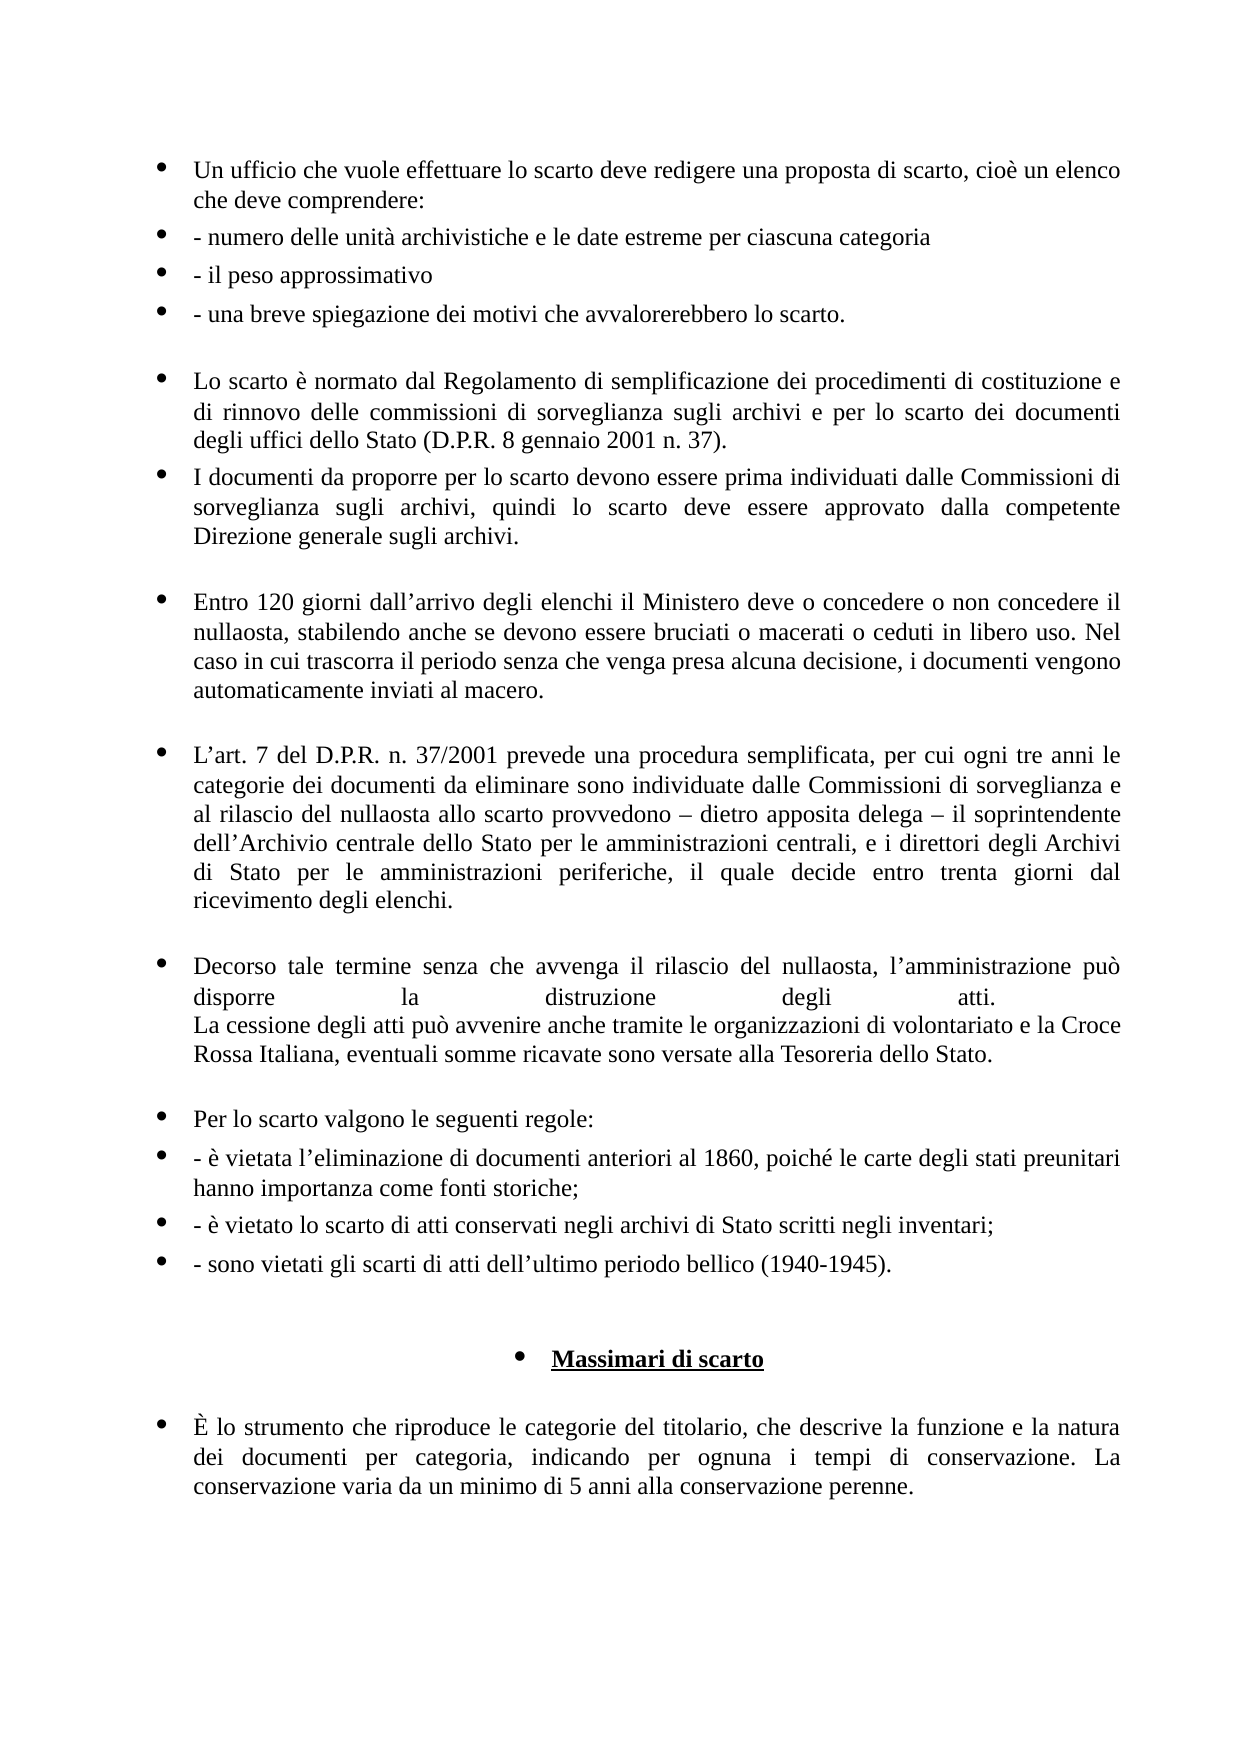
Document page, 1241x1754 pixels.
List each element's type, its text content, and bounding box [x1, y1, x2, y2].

subtitle - sono vietati gli scarti di atti dell’ultimo periodo bellico (1940-1945). [156, 1241, 1122, 1279]
subtitle L’art. 7 del D.P.R. n. 37/2001 prevede una procedura semplificata, per cui ogni tre anni le categorie dei documenti da eliminare sono individuate dalle Commissioni di sorveglianza e al rilascio del nullaosta allo scarto provvedono – dietro apposita delega – il soprintendente dell’Archivio centrale dello Stato per le amministrazioni centrali, e i direttori degli Archivi di Stato per le amministrazioni periferiche, il quale decide entro trenta giorni dal ricevimento degli elenchi. [156, 732, 1122, 914]
subtitle - è vietata l’eliminazione di documenti anteriori al 1860, poiché le carte degli stati preunitari hanno importanza come fonti storiche; [156, 1135, 1122, 1202]
subtitle I documenti da proporre per lo scarto devono essere prima individuati dalle Commissioni di sorveglianza sugli archivi, quindi lo scarto deve essere approvato dalla competente Direzione generale sugli archivi. [156, 454, 1122, 550]
subtitle Per lo scarto valgono le seguenti regole: [156, 1097, 1122, 1135]
subtitle - una breve spiegazione dei motivi che avvalorerebbero lo scarto. [156, 291, 1122, 329]
subtitle - numero delle unità archivistiche e le date estreme per ciascuna categoria [156, 214, 1122, 252]
subtitle Entro 120 giorni dall’arrivo degli elenchi il Ministero deve o concedere o non concedere il nullaosta, stabilendo anche se devono essere bruciati o macerati o ceduti in libero uso. Nel caso in cui trascorra il periodo senza che venga presa alcuna decisione, i documenti vengono automaticamente inviati al macero. [156, 579, 1122, 703]
subtitle Decorso tale termine senza che avvenga il rilascio del nullaosta, l’amministrazione può disporre la distruzione degli atti. La cessione degli atti può avvenire anche tramite le organizzazioni di volontariato e la Croce Rossa Italiana, eventuali somme ricavate sono versate alla Tesoreria dello Stato. [156, 943, 1122, 1068]
subtitle Massimari di scarto [156, 1337, 1122, 1375]
subtitle - il peso approssimativo [156, 252, 1122, 291]
subtitle Un ufficio che vuole effettuare lo scarto deve redigere una proposta di scarto, cioè un elenco che deve comprendere: [156, 147, 1122, 214]
subtitle Lo scarto è normato dal Regolamento di semplificazione dei procedimenti di costituzione e di rinnovo delle commissioni di sorveglianza sugli archivi e per lo scarto dei documenti degli uffici dello Stato (D.P.R. 8 gennaio 2001 n. 37). [156, 358, 1122, 454]
subtitle È lo strumento che riproduce le categorie del titolario, che descrive la funzione e la natura dei documenti per categoria, indicando per ognuna i tempi di conservazione. La conservazione varia da un minimo di 5 anni alla conservazione perenne. [156, 1404, 1122, 1500]
subtitle - è vietato lo scarto di atti conservati negli archivi di Stato scritti negli inventari; [156, 1202, 1122, 1241]
